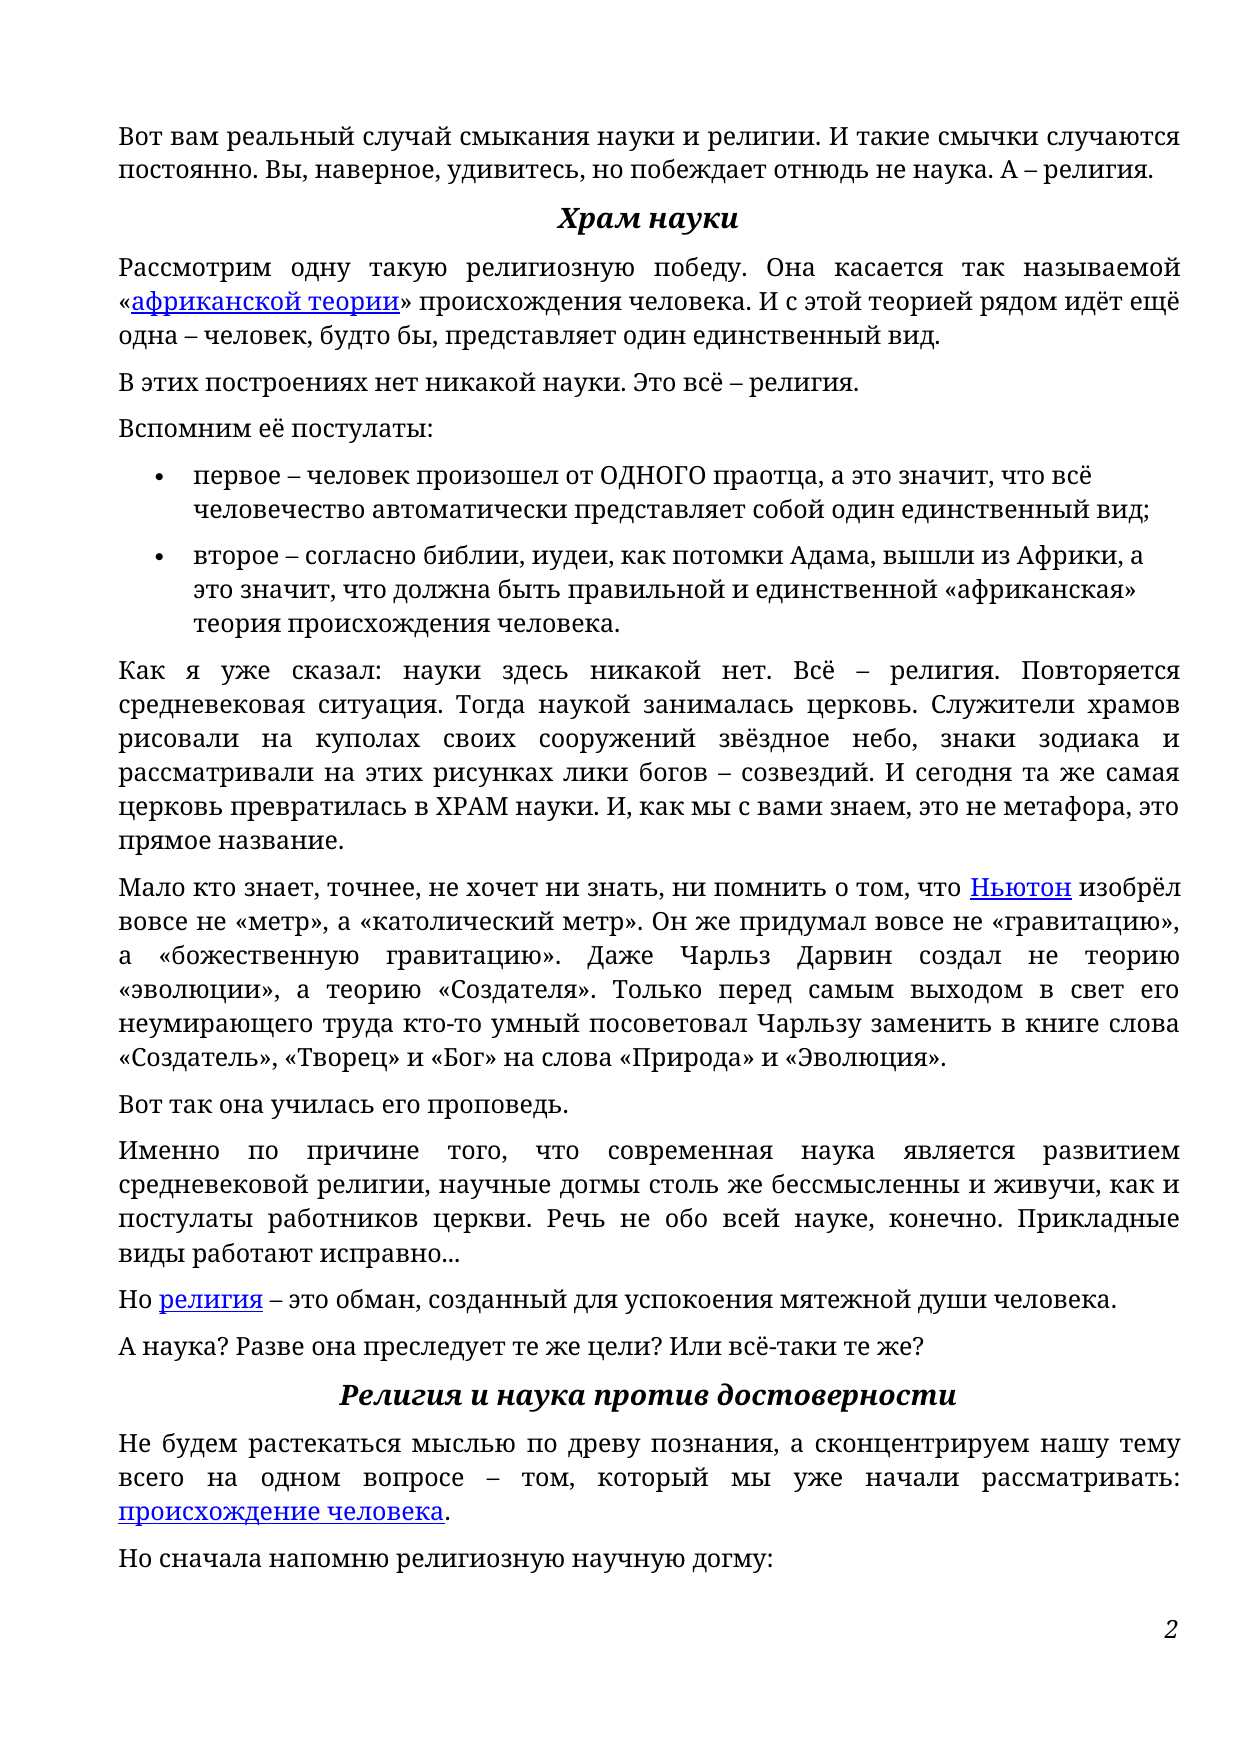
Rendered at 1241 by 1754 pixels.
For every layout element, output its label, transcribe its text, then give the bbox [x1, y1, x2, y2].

list второе – согласно библии, иудеи, как потомки Адама, вышли из Африки, а это значит, что должна быть правильной и единственной «африканская» теория происхождения человека. [156, 538, 1181, 640]
text А наука? Разве она преследует те же цели? Или всё-таки те же? [118, 1328, 1181, 1362]
subtitle Религия и наука против достоверности [118, 1375, 1181, 1413]
text Но сначала напомню религиозную научную догму: [118, 1540, 1181, 1574]
text В этих построениях нет никакой науки. Это всё – религия. [118, 364, 1181, 398]
text Вот вам реальный случай смыкания науки и религии. И такие смычки случаются постоянно. Вы, наверное, удивитесь, но побеждает отнюдь не наука. А – религия. [118, 118, 1181, 186]
text Именно по причине того, что современная наука является развитием средневековой религии, научные догмы столь же бессмысленны и живучи, как и постулаты работников церкви. Речь не обо всей науке, конечно. Прикладные виды работают исправно... [118, 1133, 1181, 1269]
subtitle Храм науки [118, 199, 1181, 237]
text Вспомним её постулаты: [118, 411, 1181, 445]
text Мало кто знает, точнее, не хочет ни знать, ни помнить о том, что Ньютон изобрёл вовсе не «метр», а «католический метр». Он же придумал вовсе не «гравитацию», а «божественную гравитацию». Даже Чарльз Дарвин создал не теорию «эволюции», а теорию «Создателя». Только перед самым выходом в свет его неумирающего труда кто-то умный посоветовал Чарльзу заменить в книге слова «Создатель», «Творец» и «Бог» на слова «Природа» и «Эволюция». [118, 869, 1181, 1074]
text Вот так она училась его проповедь. [118, 1086, 1181, 1121]
text Рассмотрим одну такую религиозную победу. Она касается так называемой «африканской теории» происхождения человека. И с этой теорией рядом идёт ещё одна – человек, будто бы, представляет один единственный вид. [118, 249, 1181, 352]
text Но религия – это обман, созданный для успокоения мятежной души человека. [118, 1282, 1181, 1316]
list первое – человек произошел от ОДНОГО праотца, а это значит, что всё человечество автоматически представляет собой один единственный вид; [156, 457, 1181, 526]
text Как я уже сказал: науки здесь никакой нет. Всё – религия. Повторяется средневековая ситуация. Тогда наукой занималась церковь. Служители храмов рисовали на куполах своих сооружений звёздное небо, знаки зодиака и рассматривали на этих рисунках лики богов – созвездий. И сегодня та же самая церковь превратилась в ХРАМ науки. И, как мы с вами знаем, это не метафора, это прямое название. [118, 653, 1181, 857]
text Не будем растекаться мыслью по древу познания, а сконцентрируем нашу тему всего на одном вопросе – том, который мы уже начали рассматривать: происхождение человека. [118, 1426, 1181, 1528]
